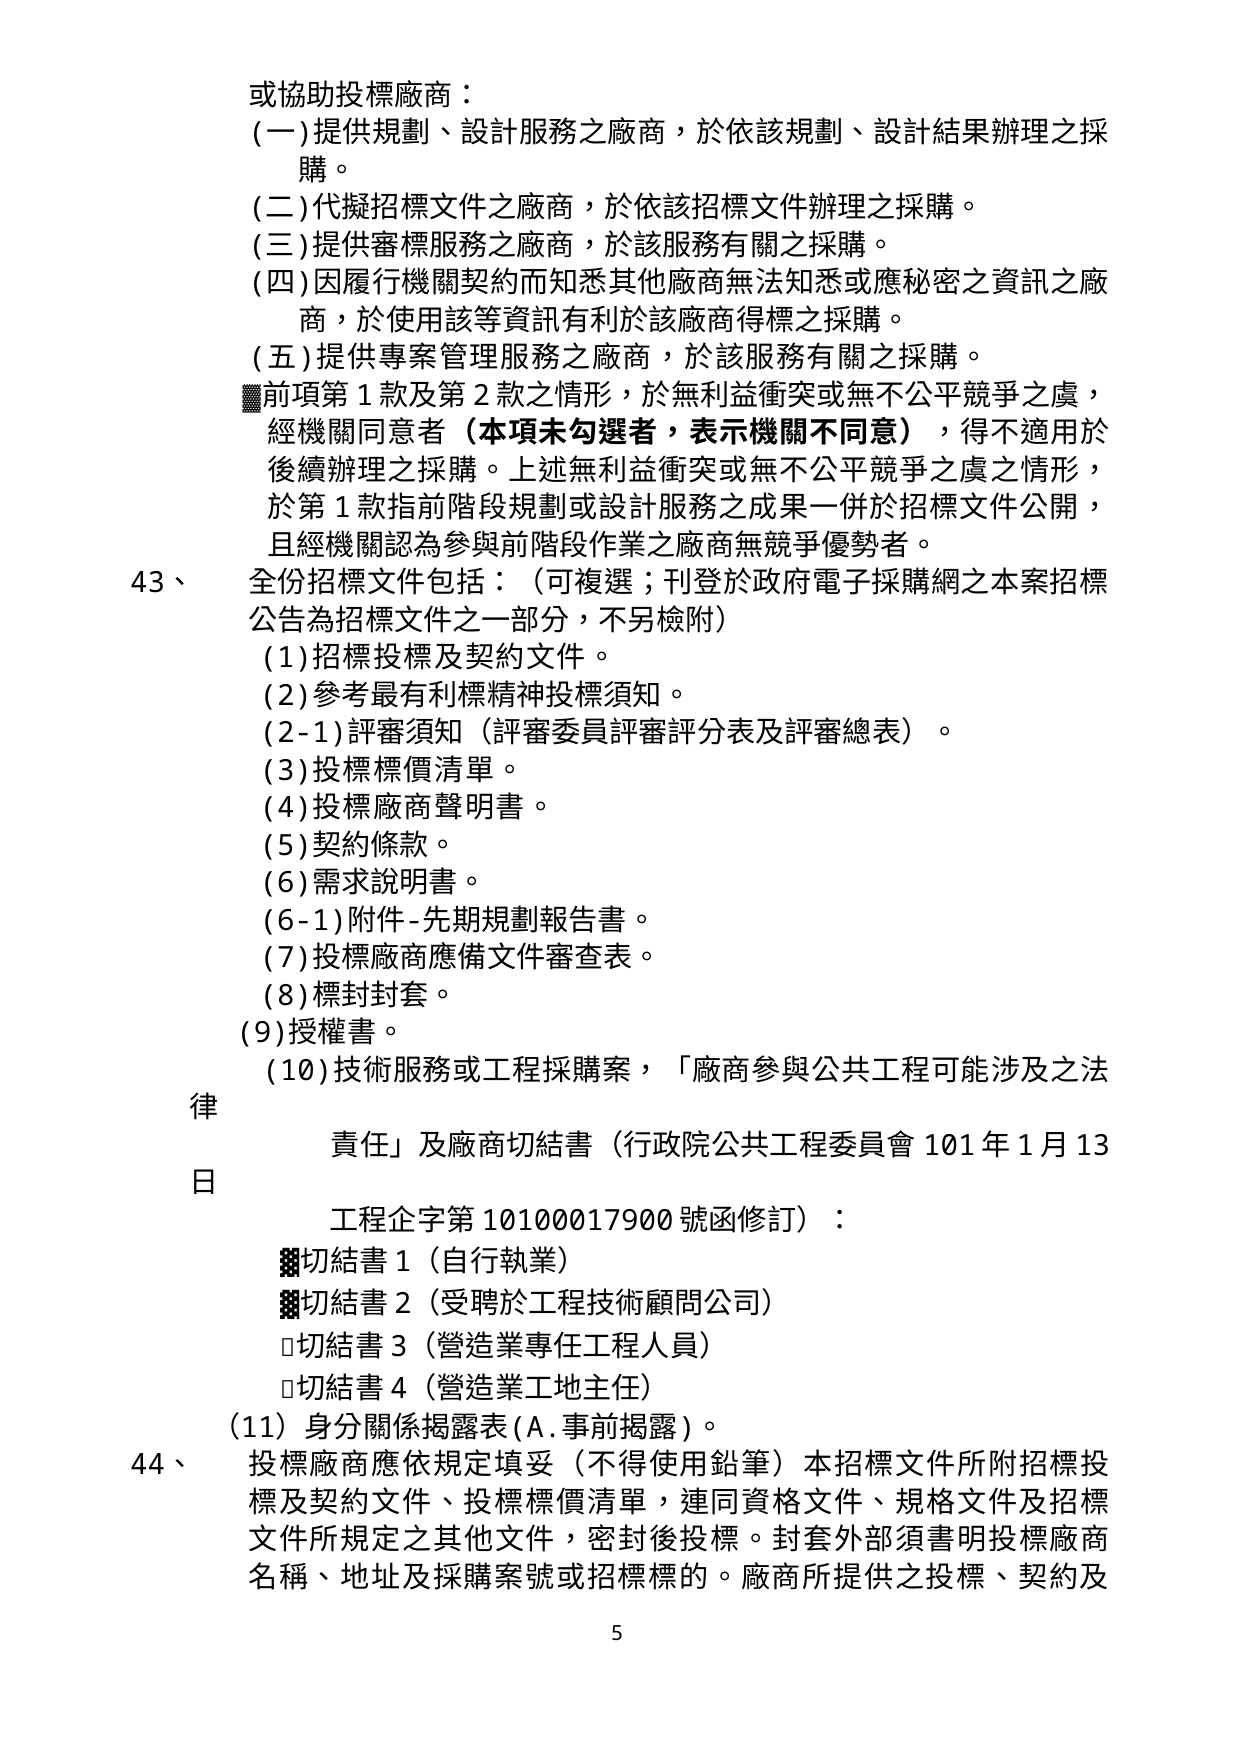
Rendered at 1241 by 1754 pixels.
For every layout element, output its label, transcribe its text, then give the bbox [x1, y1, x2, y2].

text (1)招標投標及契約文件。 [189, 637, 1110, 675]
text (6)需求說明書。 [189, 862, 1110, 900]
text ▓前項第1款及第2款之情形，於無利益衝突或無不公平競爭之虞，經機關同意者（本項未勾選者，表示機關不同意），得不適用於後續辦理之採購。上述無利益衝突或無不公平競爭之虞之情形，於第1款指前階段規劃或設計服務之成果一併於招標文件公開，且經機關認為參與前階段作業之廠商無競爭優勢者。 [242, 375, 1110, 562]
text ▓切結書2（受聘於工程技術顧問公司） [280, 1280, 1110, 1322]
text （11）身分關係揭露表(A.事前揭露)。 [189, 1407, 1110, 1444]
text 切結書4（營造業工地主任） [280, 1365, 1110, 1407]
list 投標廠商應依規定填妥（不得使用鉛筆）本招標文件所附招標投標及契約文件、投標標價清單，連同資格文件、規格文件及招標文件所規定之其他文件，密封後投標。封套外部須書明投標廠商名稱、地址及採購案號或招標標的。廠商所提供之投標、契約及 [130, 1444, 1110, 1594]
text (3)投標標價清單。 [189, 750, 1110, 787]
text (三)提供審標服務之廠商，於該服務有關之採購。 [248, 225, 1110, 262]
list 全份招標文件包括：（可複選；刊登於政府電子採購網之本案招標公告為招標文件之一部分，不另檢附） [130, 562, 1110, 637]
text 工程企字第10100017900號函修訂）： [189, 1200, 1110, 1237]
text (7)投標廠商應備文件審查表。 [189, 937, 1110, 975]
text (一)提供規劃、設計服務之廠商，於依該規劃、設計結果辦理之採購。 [248, 112, 1110, 187]
text 責任」及廠商切結書（行政院公共工程委員會101年1月13日 [189, 1125, 1110, 1200]
text (2)參考最有利標精神投標須知。 [189, 675, 1110, 712]
text ▓切結書1（自行執業） [280, 1237, 1110, 1280]
text (4)投標廠商聲明書。 [189, 787, 1110, 825]
text (5)契約條款。 [189, 825, 1110, 862]
text (6-1)附件-先期規劃報告書。 [189, 900, 1110, 937]
text (2-1)評審須知（評審委員評審評分表及評審總表）。 [189, 712, 1110, 750]
text (8)標封封套。 [189, 975, 1110, 1012]
text (二)代擬招標文件之廠商，於依該招標文件辦理之採購。 [248, 187, 1110, 225]
text (五)提供專案管理服務之廠商，於該服務有關之採購。 [248, 337, 1110, 375]
list 或協助投標廠商： [130, 75, 1110, 112]
text (10)技術服務或工程採購案，「廠商參與公共工程可能涉及之法律 [189, 1050, 1110, 1125]
text 切結書3（營造業專任工程人員） [280, 1322, 1110, 1365]
text (四)因履行機關契約而知悉其他廠商無法知悉或應秘密之資訊之廠商，於使用該等資訊有利於該廠商得標之採購。 [248, 262, 1110, 337]
text (9)授權書。 [189, 1012, 1110, 1050]
